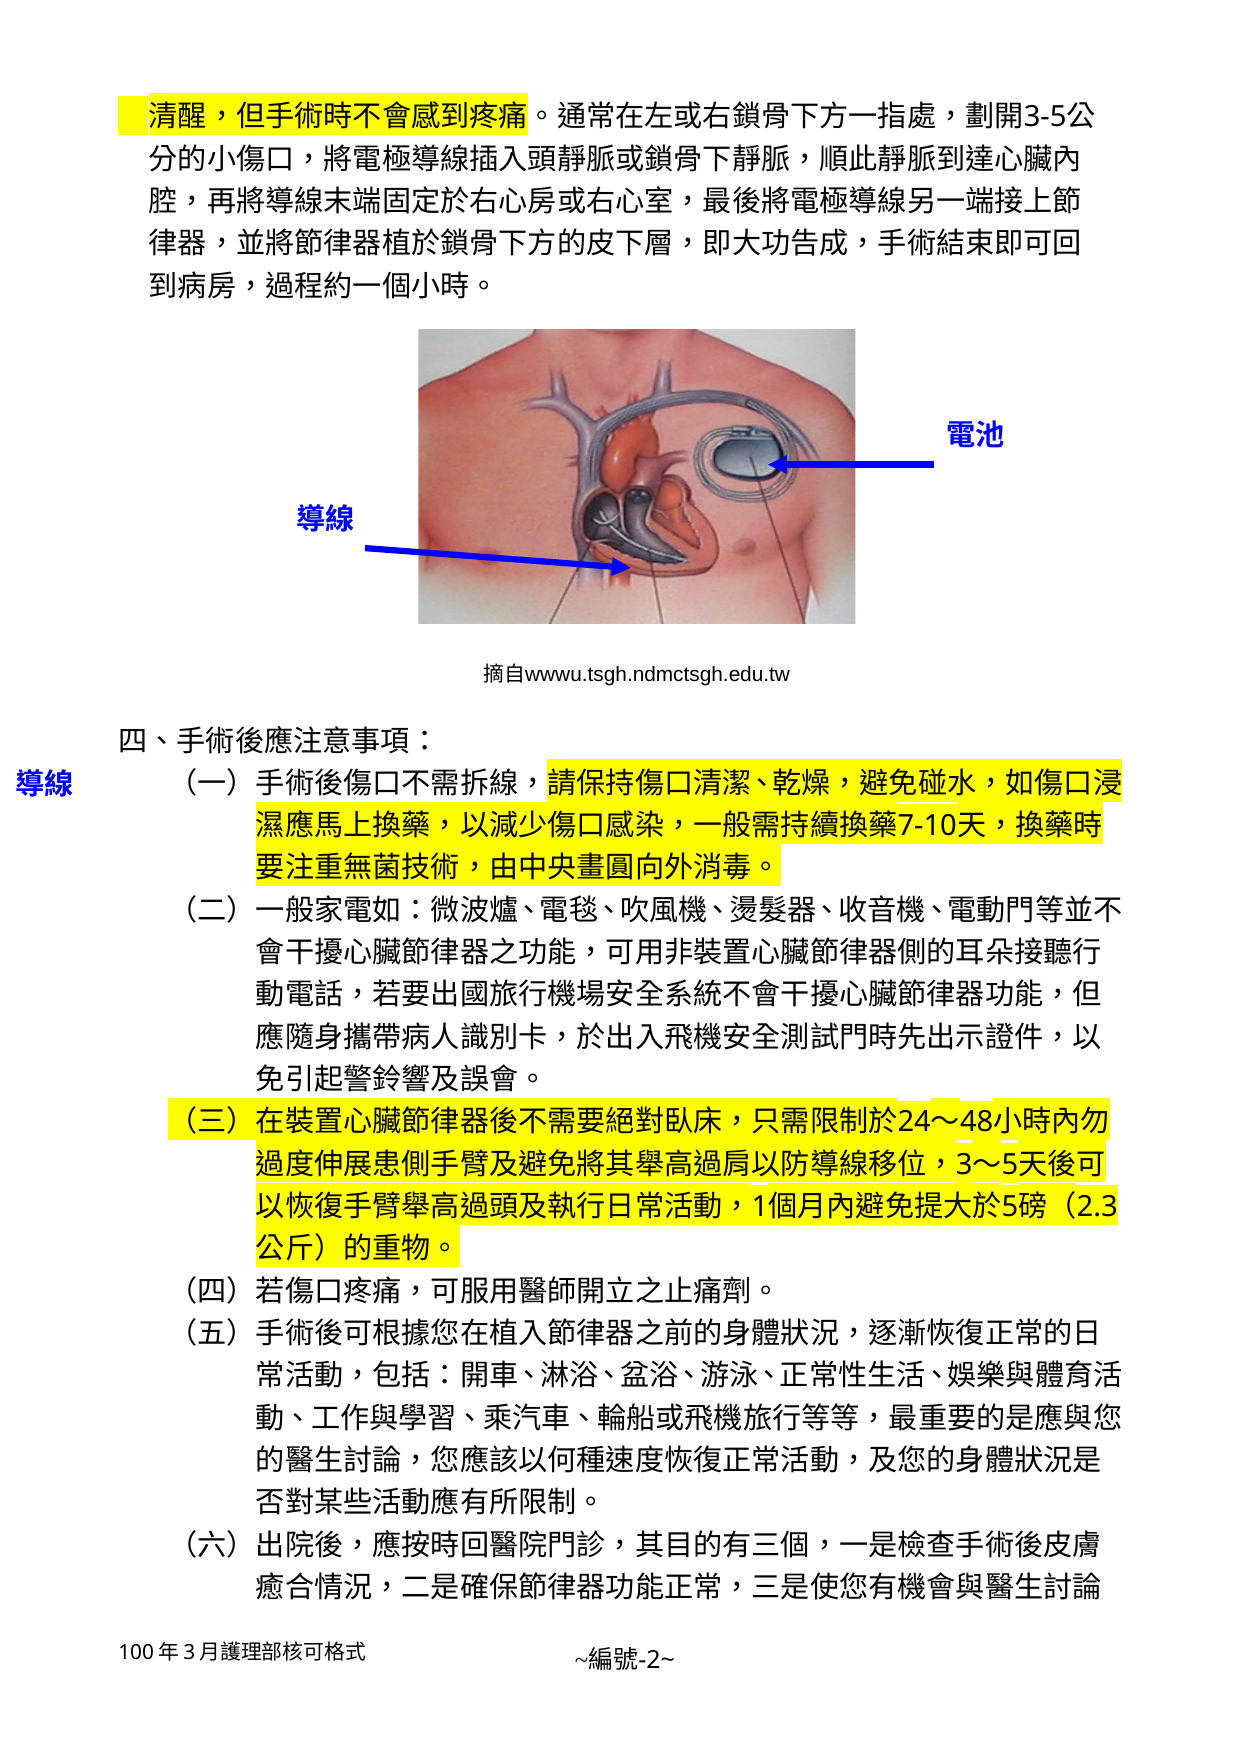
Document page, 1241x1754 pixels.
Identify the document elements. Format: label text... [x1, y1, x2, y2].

text （一）手術後傷口不需拆線，請保持傷口清潔、乾燥，避免碰水，如傷口浸濕應馬上換藥，以減少傷口感染，一般需持續換藥7-10天，換藥時要注重無菌技術，由中央畫圓向外消毒。 [168, 759, 1122, 886]
text 摘自wwwu.tsgh.ndmctsgh.edu.tw [483, 657, 815, 688]
picture [418, 329, 856, 624]
text （六）出院後，應按時回醫院門診，其目的有三個，一是檢查手術後皮膚癒合情況，二是確保節律器功能正常，三是使您有機會與醫生討論 [168, 1521, 1122, 1606]
text 四、手術後應注意事項： [118, 717, 1122, 759]
text 到病房，過程約一個小時。 [118, 262, 1122, 304]
text 電池 [946, 412, 1016, 454]
text （三）在裝置心臟節律器後不需要絕對臥床，只需限制於24～48小時內勿過度伸展患側手臂及避免將其舉高過肩以防導線移位，3～5天後可以恢復手臂舉高過頭及執行日常活動，1個月內避免提大於5磅（2.3公斤）的重物。 [168, 1098, 1122, 1267]
text 導線 [296, 495, 378, 538]
text 清醒，但手術時不會感到疼痛。通常在左或右鎖骨下方一指處，劃開3-5公 [118, 93, 1122, 135]
text [0, 753, 112, 828]
text 分的小傷口，將電極導線插入頭靜脈或鎖骨下靜脈，順此靜脈到達心臟內 [118, 135, 1122, 178]
text 律器，並將節律器植於鎖骨下方的皮下層，即大功告成，手術結束即可回 [118, 220, 1122, 262]
text （二）一般家電如：微波爐、電毯、吹風機、燙髮器、收音機、電動門等並不會干擾心臟節律器之功能，可用非裝置心臟節律器側的耳朵接聽行動電話，若要出國旅行機場安全系統不會干擾心臟節律器功能，但應隨身攜帶病人識別卡，於出入飛機安全測試門時先出示證件，以免引起警鈴響及誤會。 [168, 886, 1122, 1098]
text （四）若傷口疼痛，可服用醫師開立之止痛劑。 [168, 1267, 1122, 1309]
text 導線 [15, 760, 97, 803]
text 腔，再將導線末端固定於右心房或右心室，最後將電極導線另一端接上節 [118, 178, 1122, 220]
text （五）手術後可根據您在植入節律器之前的身體狀況，逐漸恢復正常的日常活動，包括：開車、淋浴、盆浴、游泳、正常性生活、娛樂與體育活動、工作與學習、乘汽車、輪船或飛機旅行等等，最重要的是應與您的醫生討論，您應該以何種速度恢復正常活動，及您的身體狀況是否對某些活動應有所限制。 [168, 1309, 1122, 1521]
